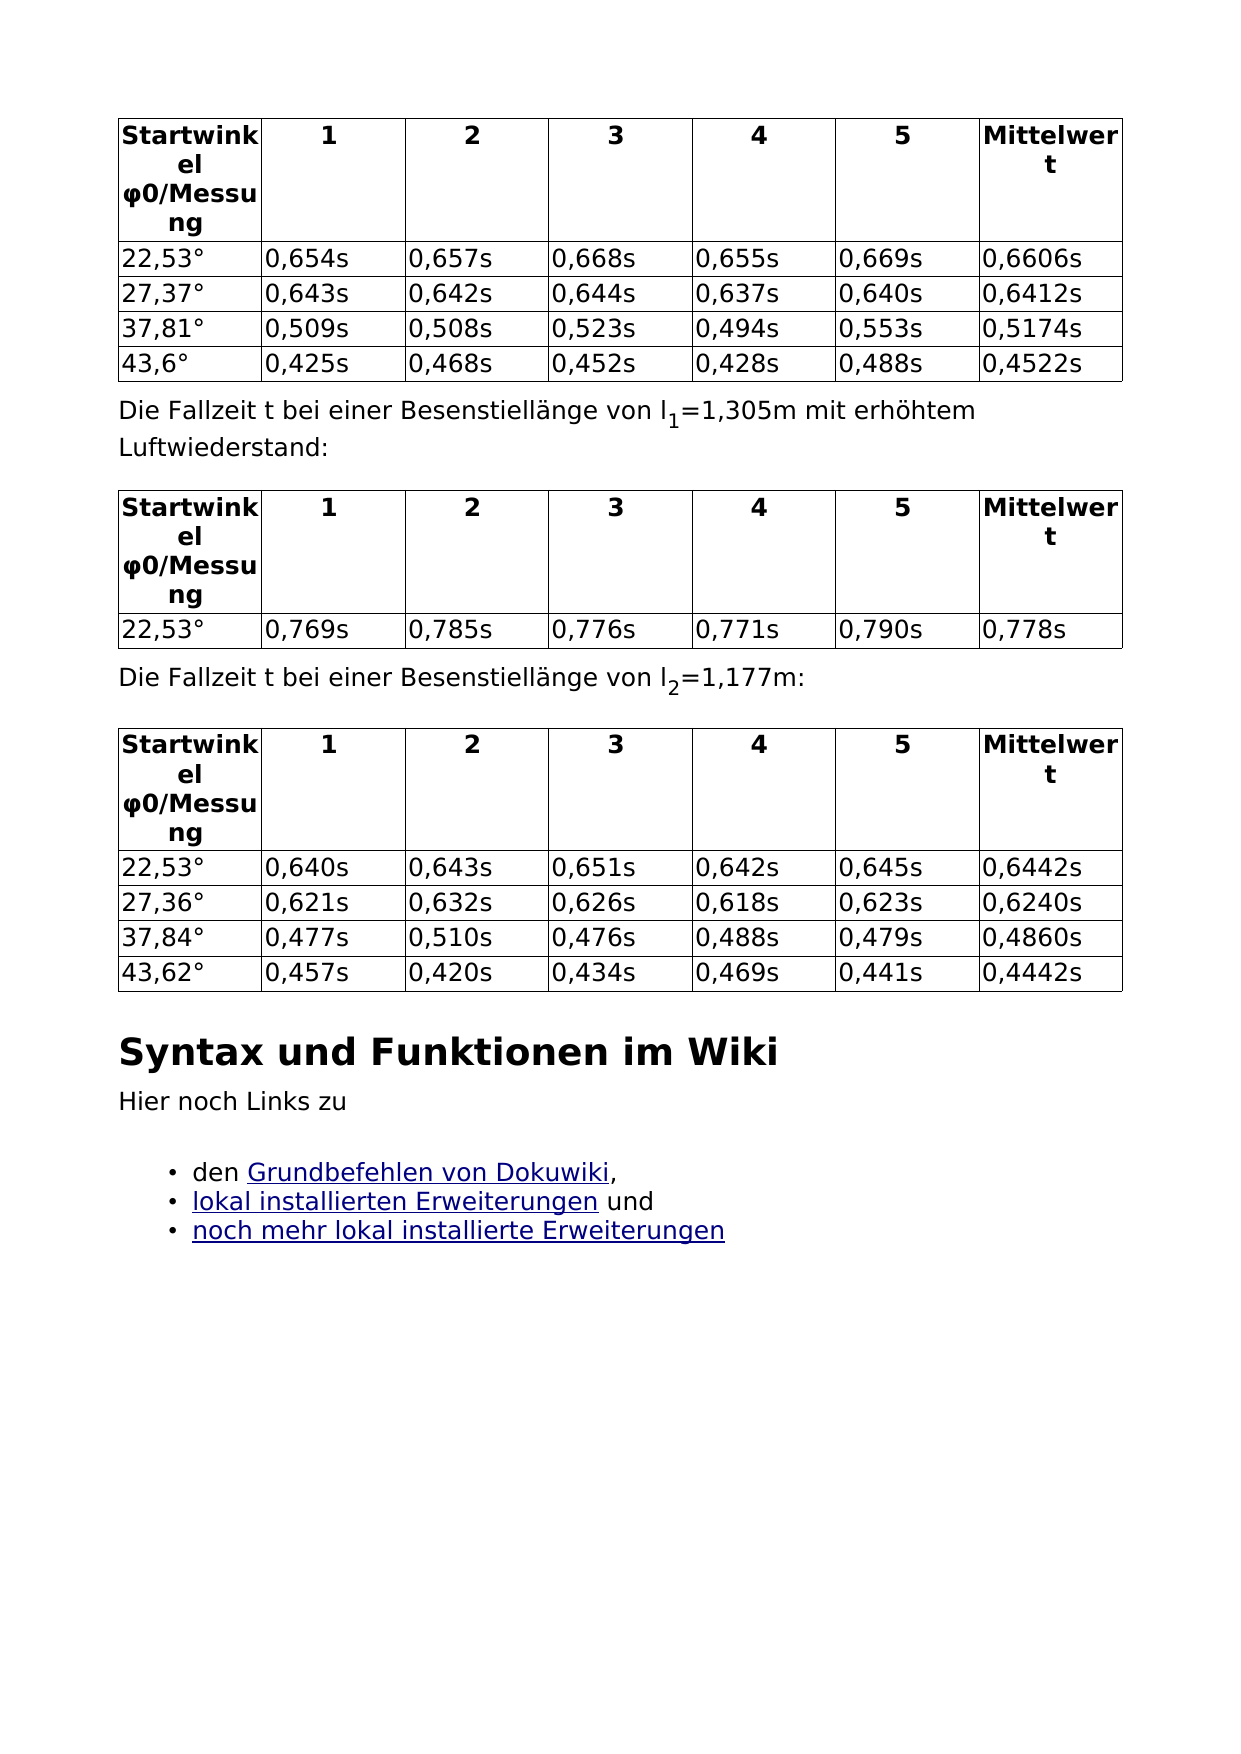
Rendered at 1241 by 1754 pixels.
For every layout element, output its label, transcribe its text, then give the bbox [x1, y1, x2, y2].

table_header 5 [836, 491, 979, 613]
table_cell 0,523s [549, 312, 692, 346]
table_cell 0,6442s [980, 851, 1122, 885]
table_cell 0,651s [549, 851, 692, 885]
table_cell 0,640s [262, 851, 405, 885]
table_cell 0,657s [406, 242, 548, 276]
list noch mehr lokal installierte Erweiterungen [177, 1216, 1122, 1245]
table_cell 0,654s [262, 242, 405, 276]
subtitle Syntax und Funktionen im Wiki [118, 1031, 1122, 1074]
table_header 1 [262, 491, 405, 613]
table_cell 22,53° [119, 614, 261, 648]
table_cell 0,645s [836, 851, 979, 885]
table_cell 0,621s [262, 886, 405, 920]
table_cell 0,510s [406, 921, 548, 956]
table_cell 0,6412s [980, 277, 1122, 311]
table_cell 0,655s [693, 242, 835, 276]
table_cell 0,476s [549, 921, 692, 956]
list den Grundbefehlen von Dokuwiki, [177, 1158, 1122, 1187]
table_cell 0,637s [693, 277, 835, 311]
table_header 4 [693, 491, 835, 613]
table_header Mittelwert [980, 491, 1122, 613]
table_header 5 [836, 119, 979, 241]
table_cell 0,771s [693, 614, 835, 648]
table_cell 0,4860s [980, 921, 1122, 956]
table_cell 0,626s [549, 886, 692, 920]
table_cell 22,53° [119, 851, 261, 885]
table_cell 0,669s [836, 242, 979, 276]
table_header 5 [836, 729, 979, 850]
table_cell 0,553s [836, 312, 979, 346]
list lokal installierten Erweiterungen und [177, 1187, 1122, 1216]
table_header 4 [693, 119, 835, 241]
table_cell 0,441s [836, 957, 979, 991]
table_cell 0,790s [836, 614, 979, 648]
table_header Startwinkel φ0/Messung [119, 729, 261, 850]
table_cell 0,428s [693, 347, 835, 381]
table_cell 0,434s [549, 957, 692, 991]
table_cell 0,452s [549, 347, 692, 381]
table_cell 0,469s [693, 957, 835, 991]
table_cell 37,84° [119, 921, 261, 956]
table_header 1 [262, 729, 405, 850]
table_cell 0,644s [549, 277, 692, 311]
table_cell 0,494s [693, 312, 835, 346]
table_header Mittelwert [980, 729, 1122, 850]
table_cell 0,785s [406, 614, 548, 648]
table_header 2 [406, 729, 548, 850]
table_cell 0,457s [262, 957, 405, 991]
table_cell 0,668s [549, 242, 692, 276]
table_cell 0,623s [836, 886, 979, 920]
table_cell 0,477s [262, 921, 405, 956]
table_header Mittelwert [980, 119, 1122, 241]
table_cell 0,6240s [980, 886, 1122, 920]
text Hier noch Links zu [118, 1087, 1122, 1116]
table_cell 0,776s [549, 614, 692, 648]
table_cell 0,488s [693, 921, 835, 956]
table_header 2 [406, 119, 548, 241]
table_cell 0,468s [406, 347, 548, 381]
table_cell 0,488s [836, 347, 979, 381]
table_header 3 [549, 119, 692, 241]
table_cell 0,6606s [980, 242, 1122, 276]
text Die Fallzeit t bei einer Besenstiellänge von l2=1,177m: [118, 663, 1122, 700]
table_cell 43,62° [119, 957, 261, 991]
table_header 3 [549, 491, 692, 613]
table_header Startwinkel φ0/Messung [119, 491, 261, 613]
table_cell 0,4442s [980, 957, 1122, 991]
table_header 3 [549, 729, 692, 850]
table_cell 0,643s [406, 851, 548, 885]
table_cell 43,6° [119, 347, 261, 381]
table_cell 0,642s [693, 851, 835, 885]
table_cell 22,53° [119, 242, 261, 276]
table_header Startwinkel φ0/Messung [119, 119, 261, 241]
table_cell 0,643s [262, 277, 405, 311]
table_cell 0,5174s [980, 312, 1122, 346]
table_cell 0,509s [262, 312, 405, 346]
table_header 2 [406, 491, 548, 613]
table_cell 0,778s [980, 614, 1122, 648]
table_cell 37,81° [119, 312, 261, 346]
text Die Fallzeit t bei einer Besenstiellänge von l1=1,305m mit erhöhtem Luftwiederstand: [118, 396, 1122, 463]
table_header 1 [262, 119, 405, 241]
table_cell 0,769s [262, 614, 405, 648]
table_cell 27,37° [119, 277, 261, 311]
table_cell 0,425s [262, 347, 405, 381]
table_cell 0,508s [406, 312, 548, 346]
table_cell 0,640s [836, 277, 979, 311]
table_cell 0,632s [406, 886, 548, 920]
table_cell 0,4522s [980, 347, 1122, 381]
table_cell 0,618s [693, 886, 835, 920]
table_cell 27,36° [119, 886, 261, 920]
table_cell 0,479s [836, 921, 979, 956]
table_cell 0,642s [406, 277, 548, 311]
table_cell 0,420s [406, 957, 548, 991]
table_header 4 [693, 729, 835, 850]
